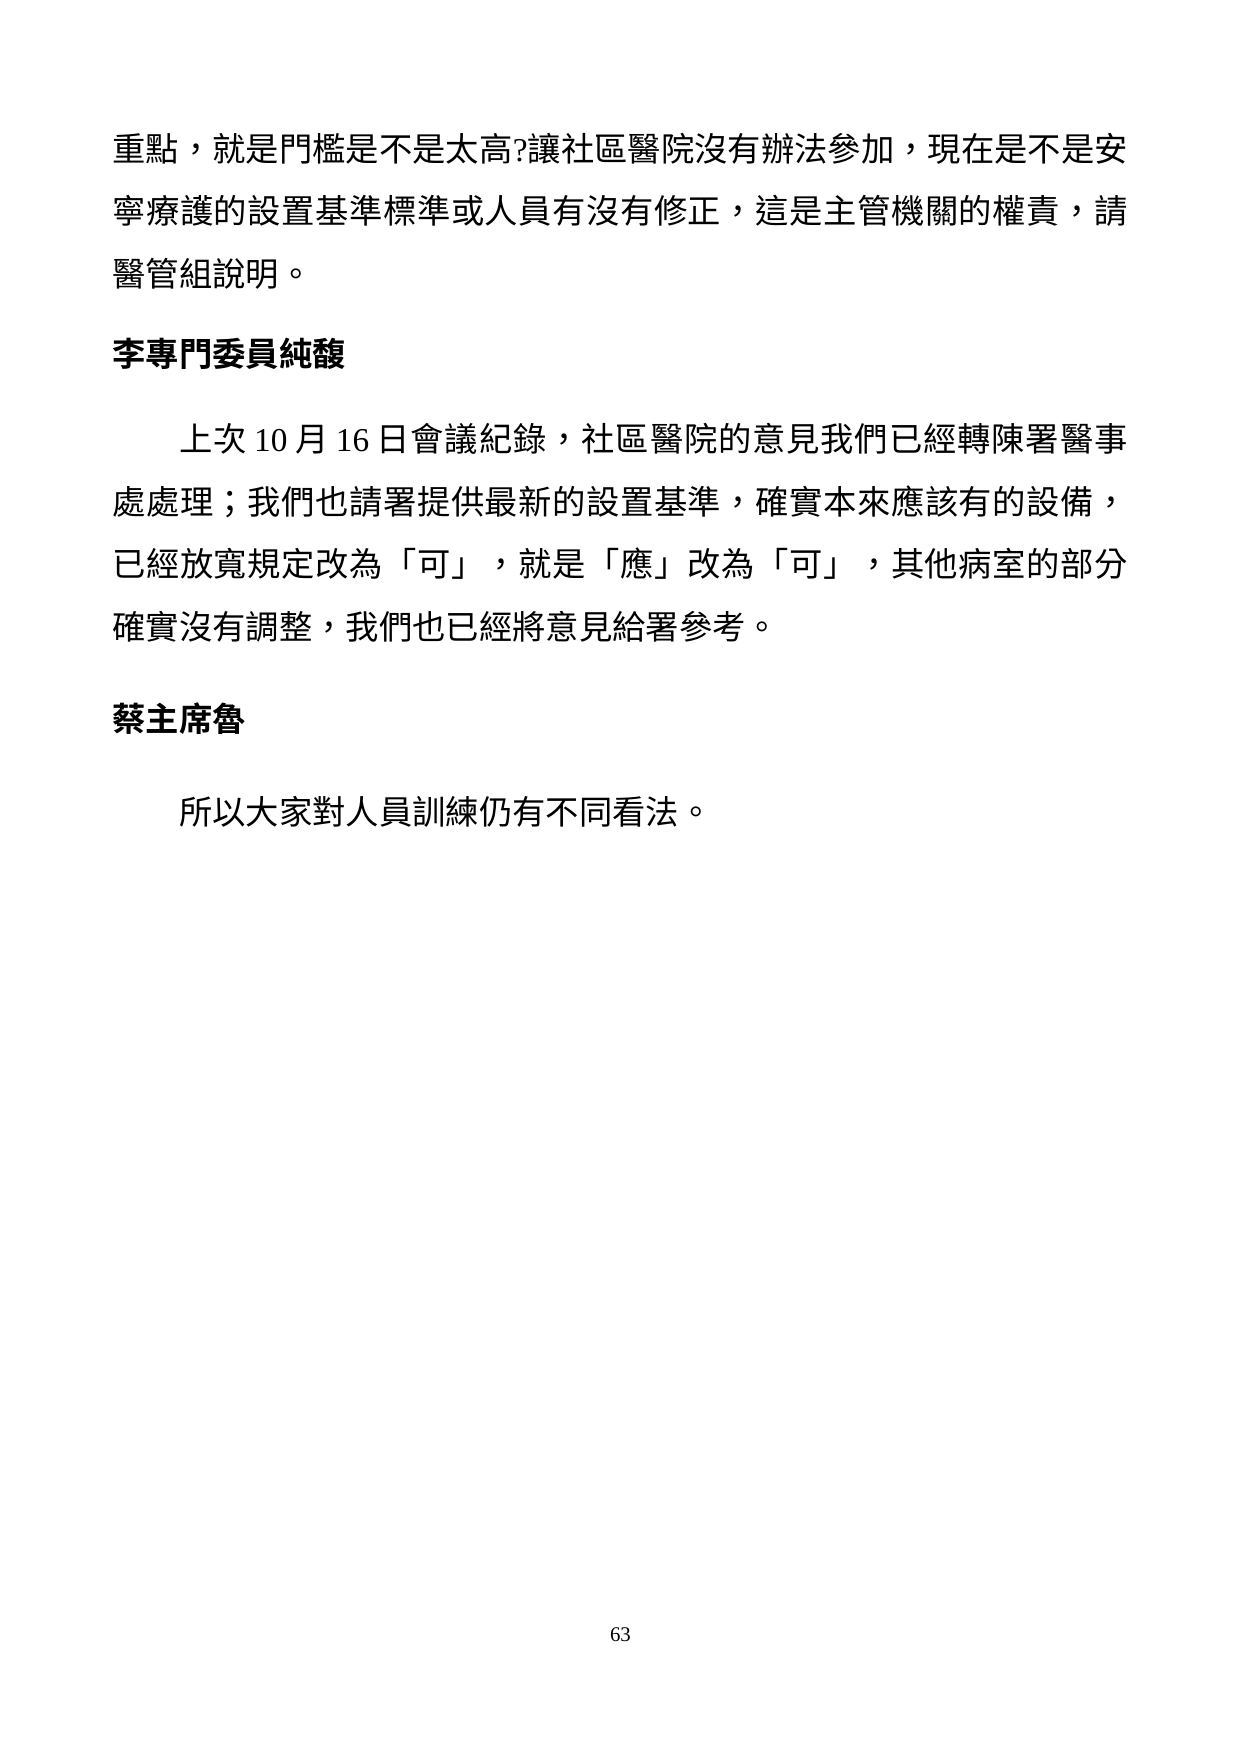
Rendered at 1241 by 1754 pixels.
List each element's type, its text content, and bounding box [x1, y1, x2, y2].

text 李專門委員純馥 [112, 323, 1128, 377]
text 所以大家對人員訓練仍有不同看法。 [112, 768, 1128, 831]
text 蔡主席魯 [112, 676, 1128, 738]
text 上次10月16日會議紀錄，社區醫院的意見我們已經轉陳署醫事處處理；我們也請署提供最新的設置基準，確實本來應該有的設備，已經放寬規定改為「可」，就是「應」改為「可」，其他病室的部分，確實沒有調整，我們也已經將意見給署參考。 [112, 396, 1128, 646]
text 重點，就是門檻是不是太高?讓社區醫院沒有辦法參加，現在是不是安寧療護的設置基準標準或人員有沒有修正，這是主管機關的權責，請醫管組說明。 [112, 105, 1128, 293]
